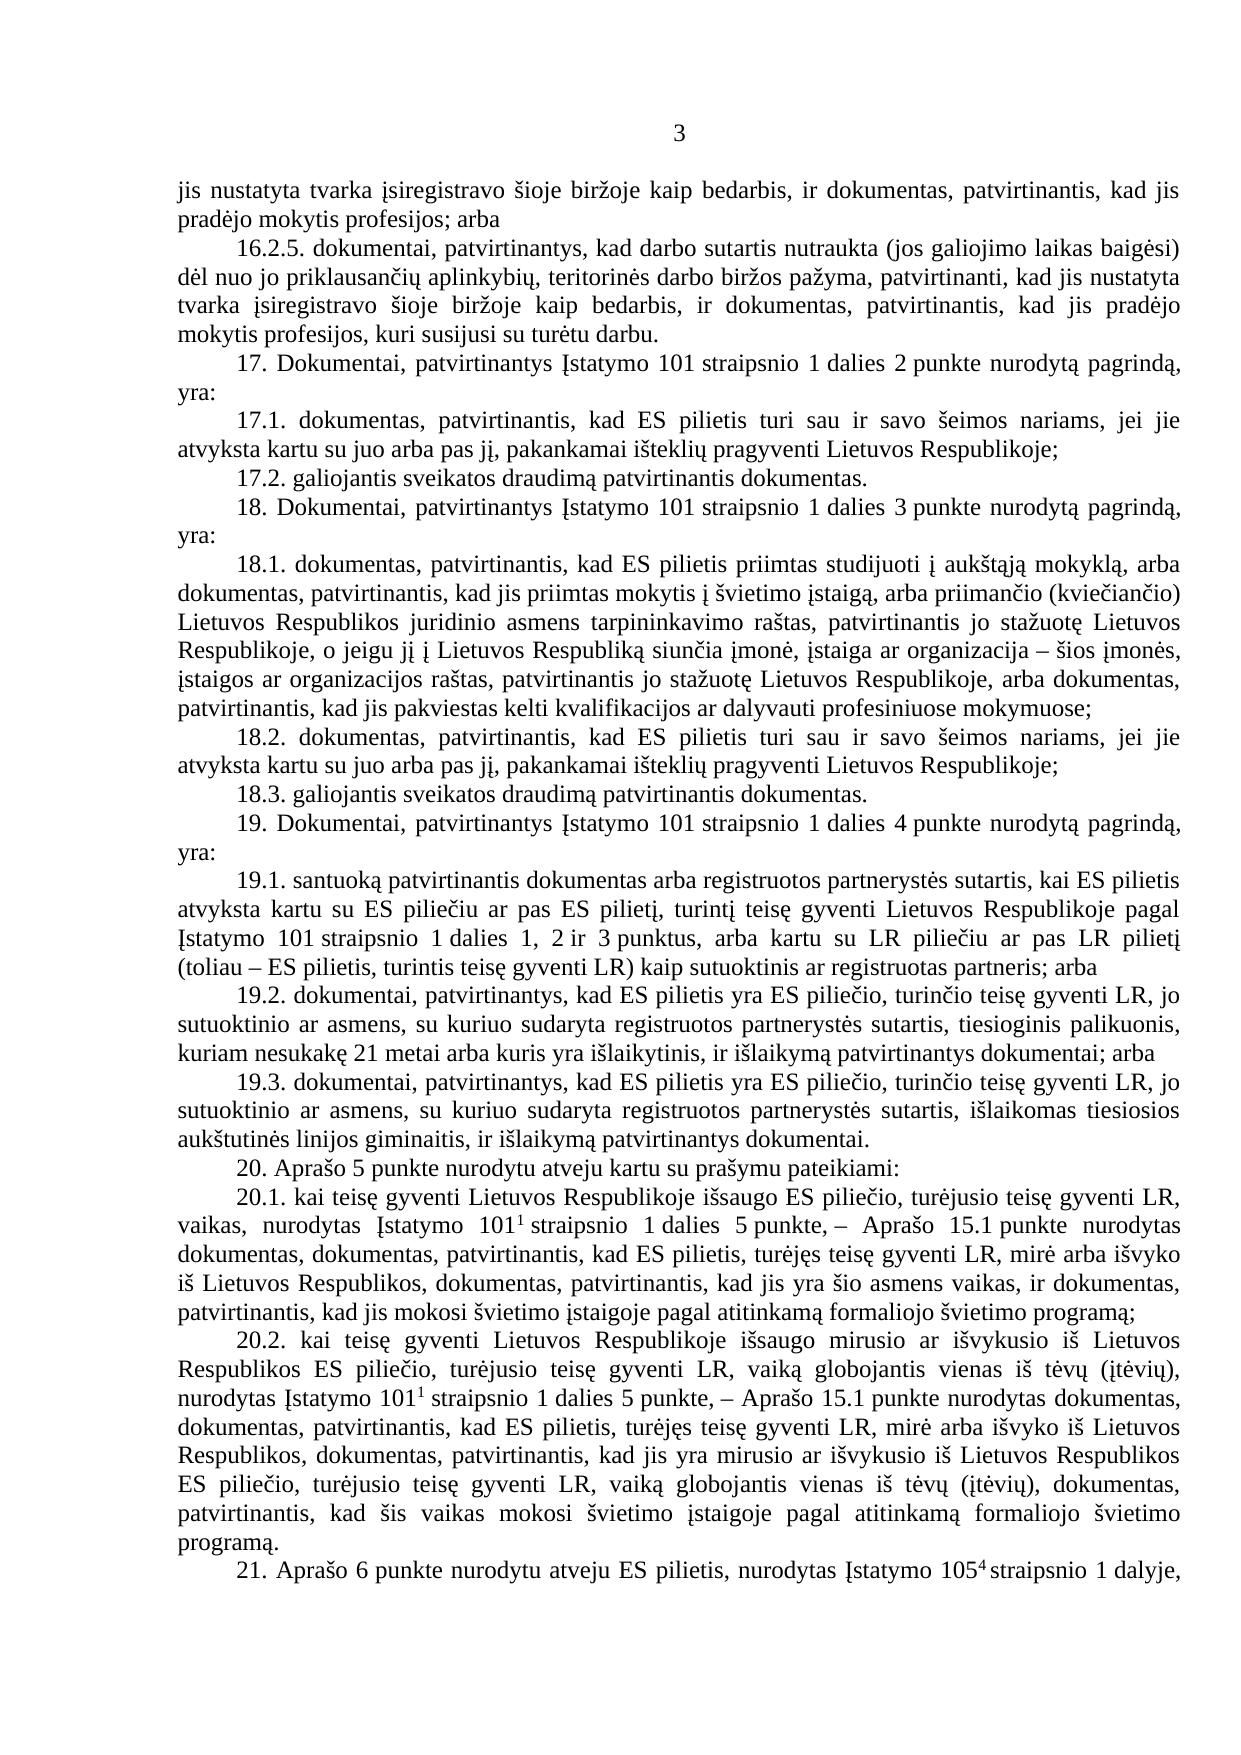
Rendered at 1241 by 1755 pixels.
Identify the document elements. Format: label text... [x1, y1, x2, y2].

text 19.3. dokumentai, patvirtinantys, kad ES pilietis yra ES piliečio, turinčio teisę gyventi LR, jo sutuoktinio ar asmens, su kuriuo sudaryta registruotos partnerystės sutartis, išlaikomas tiesiosios aukštutinės linijos giminaitis, ir išlaikymą patvirtinantys dokumentai. [177, 1067, 1181, 1153]
text 18.2. dokumentas, patvirtinantis, kad ES pilietis turi sau ir savo šeimos nariams, jei jie atvyksta kartu su juo arba pas jį, pakankamai išteklių pragyventi Lietuvos Respublikoje; [177, 722, 1181, 779]
text 21. Aprašo 6 punkte nurodytu atveju ES pilietis, nurodytas Įstatymo 1054 straipsnio 1 dalyje, [177, 1556, 1181, 1584]
text jis nustatyta tvarka įsiregistravo šioje biržoje kaip bedarbis, ir dokumentas, patvirtinantis, kad jis pradėjo mokytis profesijos; arba [177, 176, 1181, 233]
text 17.2. galiojantis sveikatos draudimą patvirtinantis dokumentas. [177, 463, 1181, 492]
text 18.3. galiojantis sveikatos draudimą patvirtinantis dokumentas. [177, 779, 1181, 808]
text 19. Dokumentai, patvirtinantys Įstatymo 101 straipsnio 1 dalies 4 punkte nurodytą pagrindą, yra: [177, 808, 1181, 866]
text 19.2. dokumentai, patvirtinantys, kad ES pilietis yra ES piliečio, turinčio teisę gyventi LR, jo sutuoktinio ar asmens, su kuriuo sudaryta registruotos partnerystės sutartis, tiesioginis palikuonis, kuriam nesukakę 21 metai arba kuris yra išlaikytinis, ir išlaikymą patvirtinantys dokumentai; arba [177, 981, 1181, 1067]
text 17. Dokumentai, patvirtinantys Įstatymo 101 straipsnio 1 dalies 2 punkte nurodytą pagrindą, yra: [177, 348, 1181, 406]
text 20.1. kai teisę gyventi Lietuvos Respublikoje išsaugo ES piliečio, turėjusio teisę gyventi LR, vaikas, nurodytas Įstatymo 1011 straipsnio 1 dalies 5 punkte, – Aprašo 15.1 punkte nurodytas dokumentas, dokumentas, patvirtinantis, kad ES pilietis, turėjęs teisę gyventi LR, mirė arba išvyko iš Lietuvos Respublikos, dokumentas, patvirtinantis, kad jis yra šio asmens vaikas, ir dokumentas, patvirtinantis, kad jis mokosi švietimo įstaigoje pagal atitinkamą formaliojo švietimo programą; [177, 1182, 1181, 1326]
text 19.1. santuoką patvirtinantis dokumentas arba registruotos partnerystės sutartis, kai ES pilietis atvyksta kartu su ES piliečiu ar pas ES pilietį, turintį teisę gyventi Lietuvos Respublikoje pagal Įstatymo 101 straipsnio 1 dalies 1, 2 ir 3 punktus, arba kartu su LR piliečiu ar pas LR pilietį (toliau – ES pilietis, turintis teisę gyventi LR) kaip sutuoktinis ar registruotas partneris; arba [177, 866, 1181, 981]
text 18.1. dokumentas, patvirtinantis, kad ES pilietis priimtas studijuoti į aukštąją mokyklą, arba dokumentas, patvirtinantis, kad jis priimtas mokytis į švietimo įstaigą, arba priimančio (kviečiančio) Lietuvos Respublikos juridinio asmens tarpininkavimo raštas, patvirtinantis jo stažuotę Lietuvos Respublikoje, o jeigu jį į Lietuvos Respubliką siunčia įmonė, įstaiga ar organizacija – šios įmonės, įstaigos ar organizacijos raštas, patvirtinantis jo stažuotę Lietuvos Respublikoje, arba dokumentas, patvirtinantis, kad jis pakviestas kelti kvalifikacijos ar dalyvauti profesiniuose mokymuose; [177, 549, 1181, 722]
text 16.2.5. dokumentai, patvirtinantys, kad darbo sutartis nutraukta (jos galiojimo laikas baigėsi) dėl nuo jo priklausančių aplinkybių, teritorinės darbo biržos pažyma, patvirtinanti, kad jis nustatyta tvarka įsiregistravo šioje biržoje kaip bedarbis, ir dokumentas, patvirtinantis, kad jis pradėjo mokytis profesijos, kuri susijusi su turėtu darbu. [177, 233, 1181, 348]
text 20.2. kai teisę gyventi Lietuvos Respublikoje išsaugo mirusio ar išvykusio iš Lietuvos Respublikos ES piliečio, turėjusio teisę gyventi LR, vaiką globojantis vienas iš tėvų (įtėvių), nurodytas Įstatymo 1011 straipsnio 1 dalies 5 punkte, – Aprašo 15.1 punkte nurodytas dokumentas, dokumentas, patvirtinantis, kad ES pilietis, turėjęs teisę gyventi LR, mirė arba išvyko iš Lietuvos Respublikos, dokumentas, patvirtinantis, kad jis yra mirusio ar išvykusio iš Lietuvos Respublikos ES piliečio, turėjusio teisę gyventi LR, vaiką globojantis vienas iš tėvų (įtėvių), dokumentas, patvirtinantis, kad šis vaikas mokosi švietimo įstaigoje pagal atitinkamą formaliojo švietimo programą. [177, 1326, 1181, 1556]
text 18. Dokumentai, patvirtinantys Įstatymo 101 straipsnio 1 dalies 3 punkte nurodytą pagrindą, yra: [177, 492, 1181, 549]
text 17.1. dokumentas, patvirtinantis, kad ES pilietis turi sau ir savo šeimos nariams, jei jie atvyksta kartu su juo arba pas jį, pakankamai išteklių pragyventi Lietuvos Respublikoje; [177, 406, 1181, 463]
text 20. Aprašo 5 punkte nurodytu atveju kartu su prašymu pateikiami: [177, 1153, 1181, 1182]
